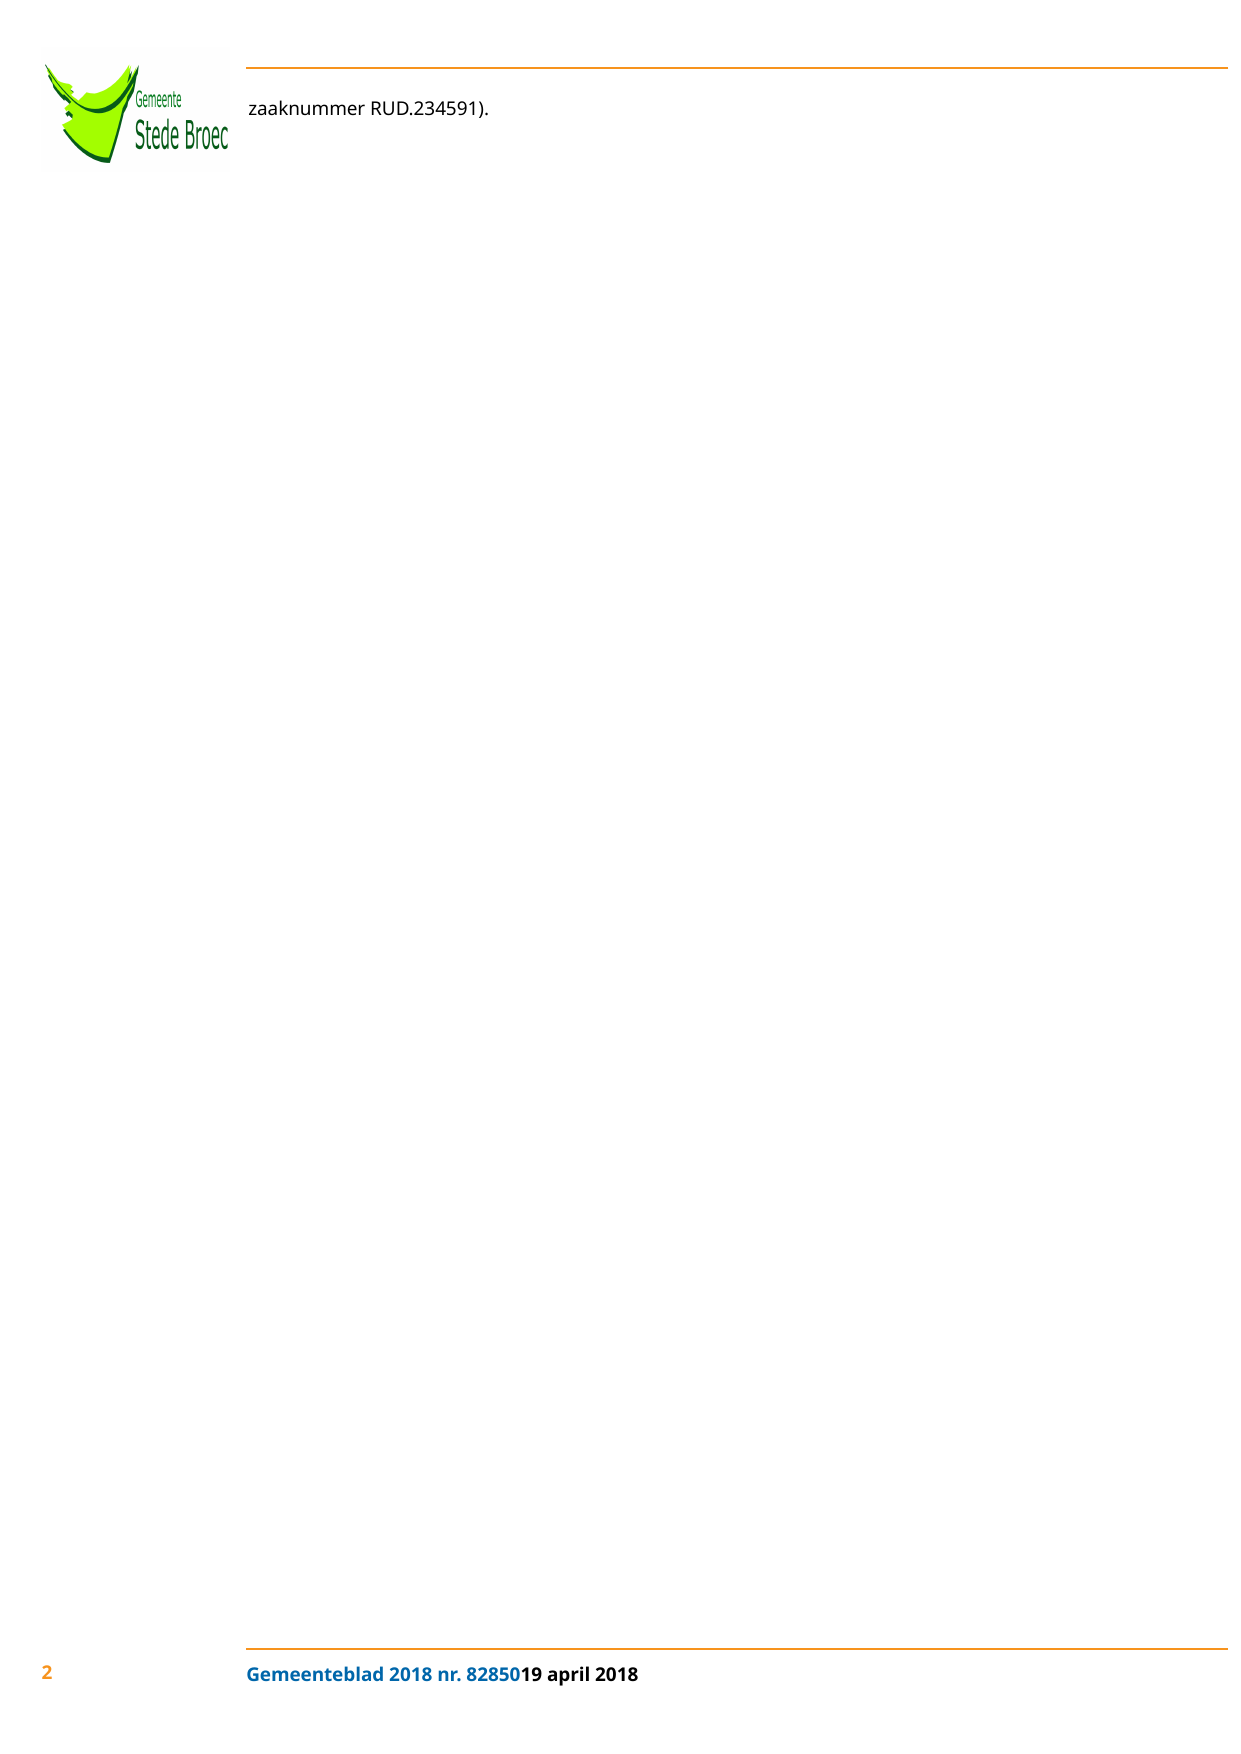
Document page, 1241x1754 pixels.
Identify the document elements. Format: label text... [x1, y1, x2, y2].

text zaaknummer RUD.234591). [248, 95, 1152, 121]
picture [41, 47, 231, 172]
